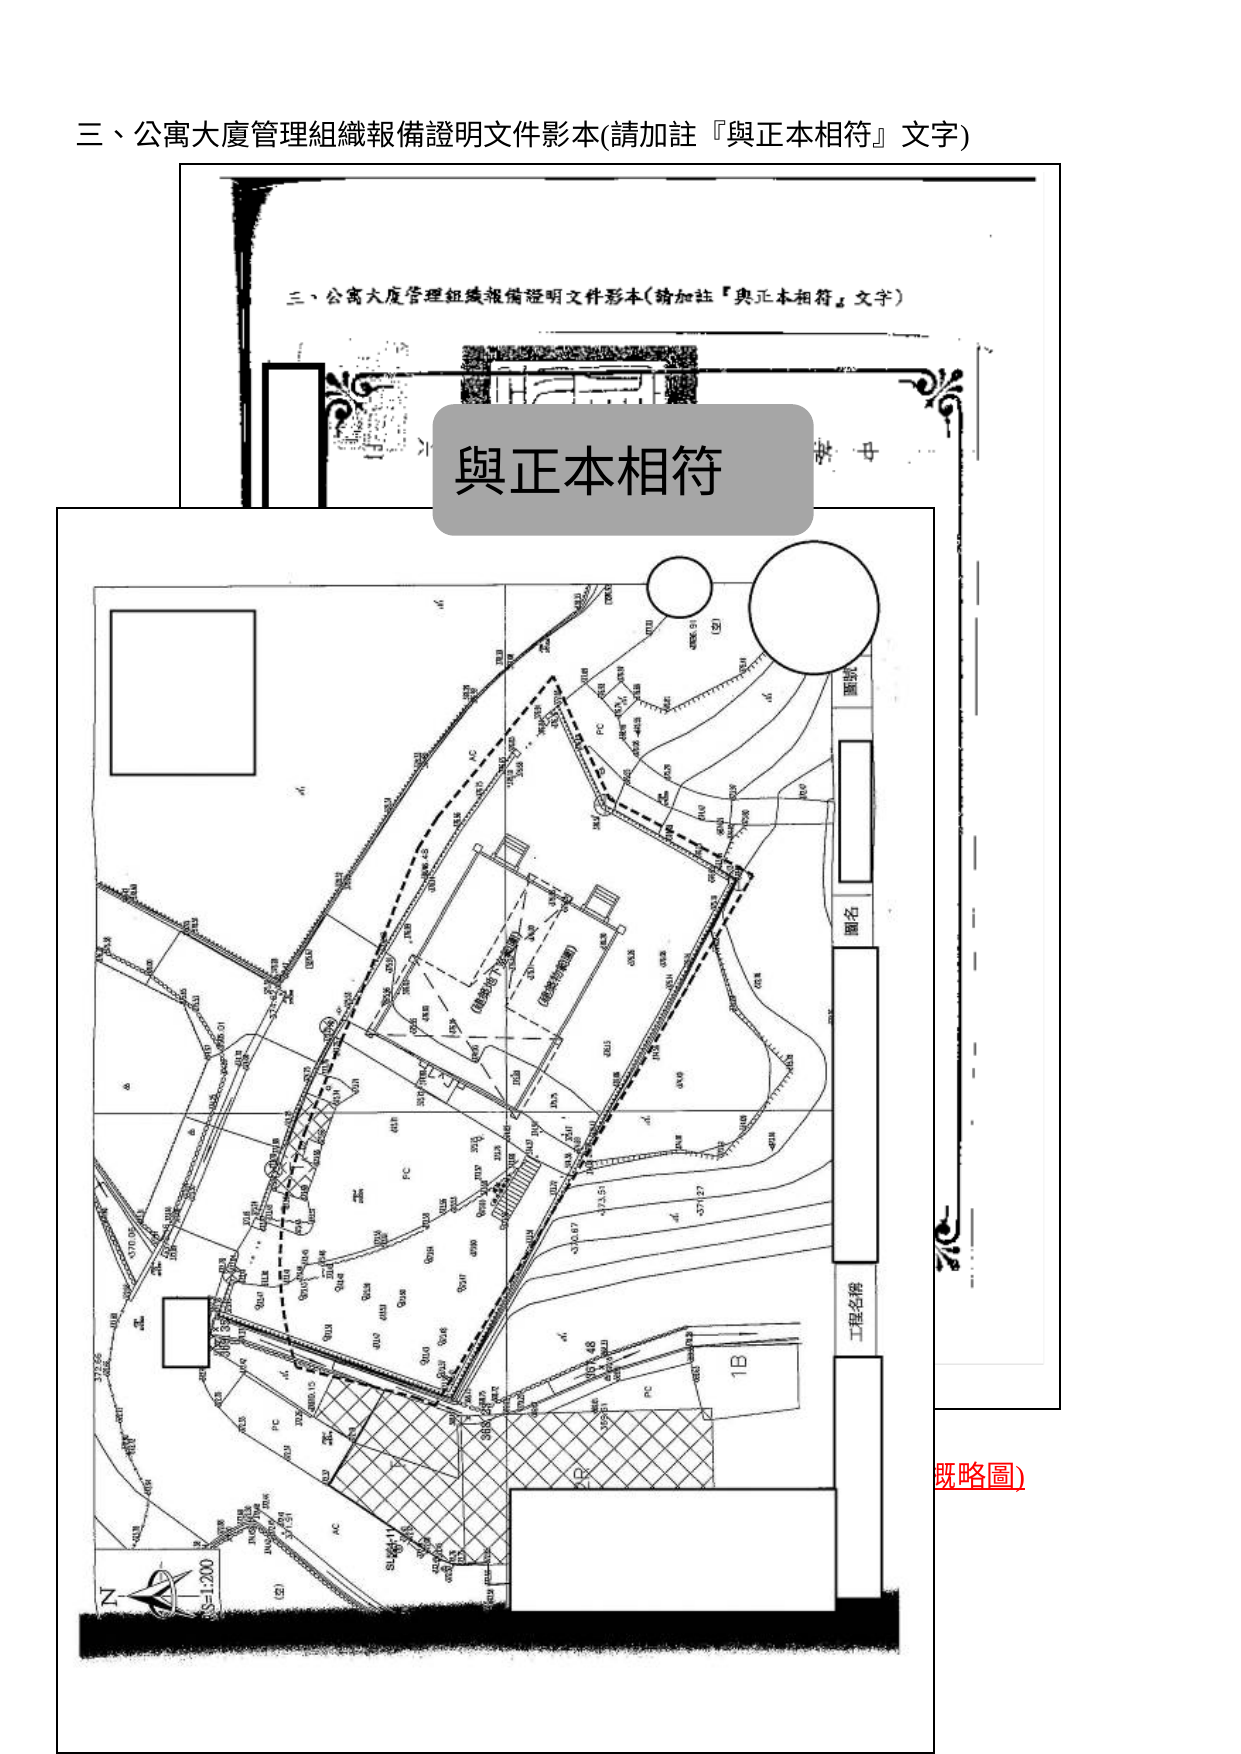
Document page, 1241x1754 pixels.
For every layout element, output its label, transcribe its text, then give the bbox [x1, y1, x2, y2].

text 四、社區1樓平面位置相關圖說(若無詳盡圖說，亦可提供社區範圍概略圖) [935, 1457, 1165, 1494]
text 三、公寓大廈管理組織報備證明文件影本(請加註『與正本相符』文字) [75, 115, 1165, 152]
